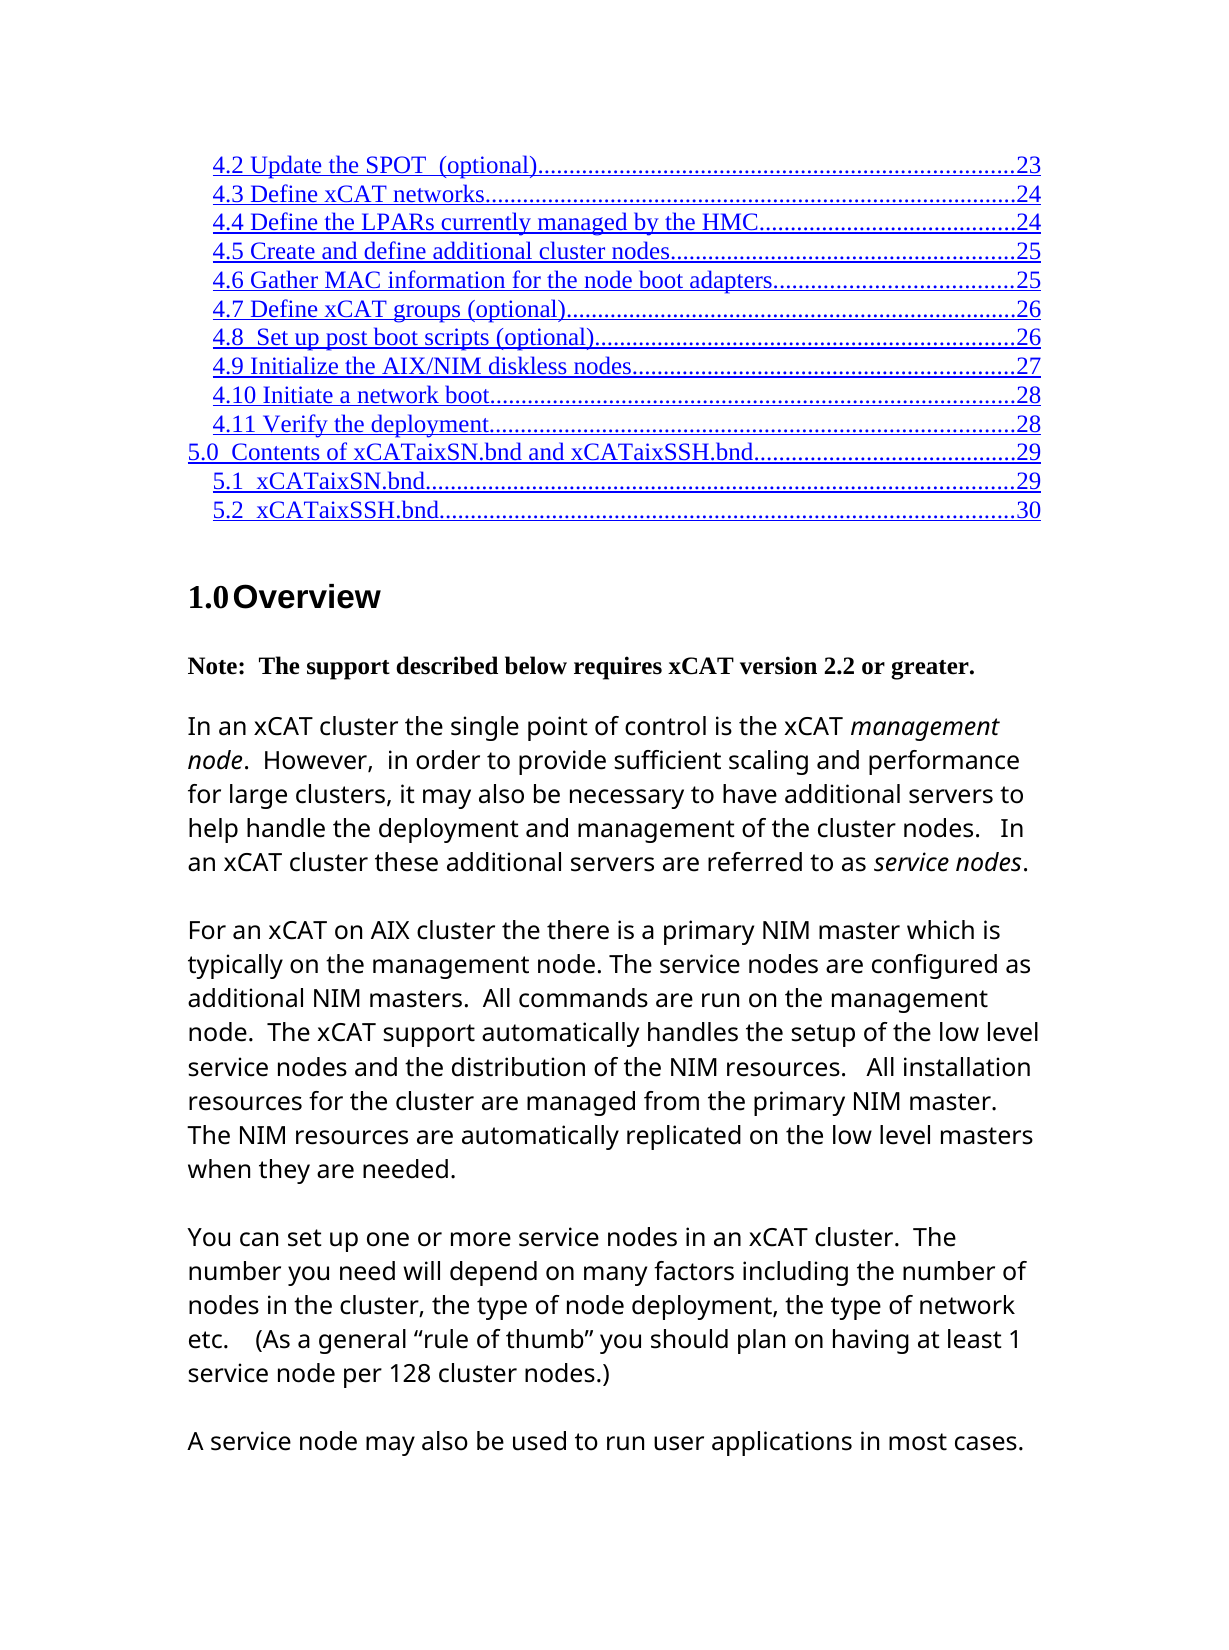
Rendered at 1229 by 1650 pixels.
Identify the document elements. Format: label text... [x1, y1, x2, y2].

text 4.7 Define xCAT groups (optional) 26 [212, 294, 1041, 319]
text 4.9 Initialize the AIX/NIM diskless nodes 27 [212, 351, 1041, 376]
text 4.3 Define xCAT networks 24 [212, 179, 1041, 204]
text 4.5 Create and define additional cluster nodes 25 [212, 236, 1041, 261]
text 4.10 Initiate a network boot 28 [212, 380, 1041, 405]
text Note: The support described below requires xCAT version 2.2 or greater. [187, 651, 1041, 680]
text 4.8 Set up post boot scripts (optional) 26 [212, 322, 1041, 347]
text 4.2 Update the SPOT (optional) 23 [212, 150, 1041, 175]
text In an xCAT cluster the single point of control is the xCAT management node. However, in order to provide sufficient scaling and performance for large clusters, it may also be necessary to have additional servers to help handle the deployment and management of the cluster nodes. In an xCAT cluster these additional servers are referred to as service nodes. [187, 708, 1041, 879]
text For an xCAT on AIX cluster the there is a primary NIM master which is typically on the management node. The service nodes are configured as additional NIM masters. All commands are run on the management node. The xCAT support automatically handles the setup of the low level service nodes and the distribution of the NIM resources. All installation resources for the cluster are managed from the primary NIM master. The NIM resources are automatically replicated on the low level masters when they are needed. [187, 913, 1041, 1185]
text 5.0 Contents of xCATaixSN.bnd and xCATaixSSH.bnd 29 [187, 437, 1041, 462]
text 5.2 xCATaixSSH.bnd 30 [212, 495, 1041, 520]
text 5.1 xCATaixSN.bnd 29 [212, 466, 1041, 491]
text A service node may also be used to run user applications in most cases. [187, 1424, 1041, 1458]
text You can set up one or more service nodes in an xCAT cluster. The number you need will depend on many factors including the number of nodes in the cluster, the type of node deployment, the type of network etc. (As a general “rule of thumb” you should plan on having at least 1 service node per 128 cluster nodes.) [187, 1219, 1041, 1390]
text 4.6 Gather MAC information for the node boot adapters. 25 [212, 265, 1041, 290]
text 4.11 Verify the deployment 28 [212, 409, 1041, 434]
text 4.4 Define the LPARs currently managed by the HMC 24 [212, 207, 1041, 232]
subtitle Overview [187, 577, 1041, 616]
